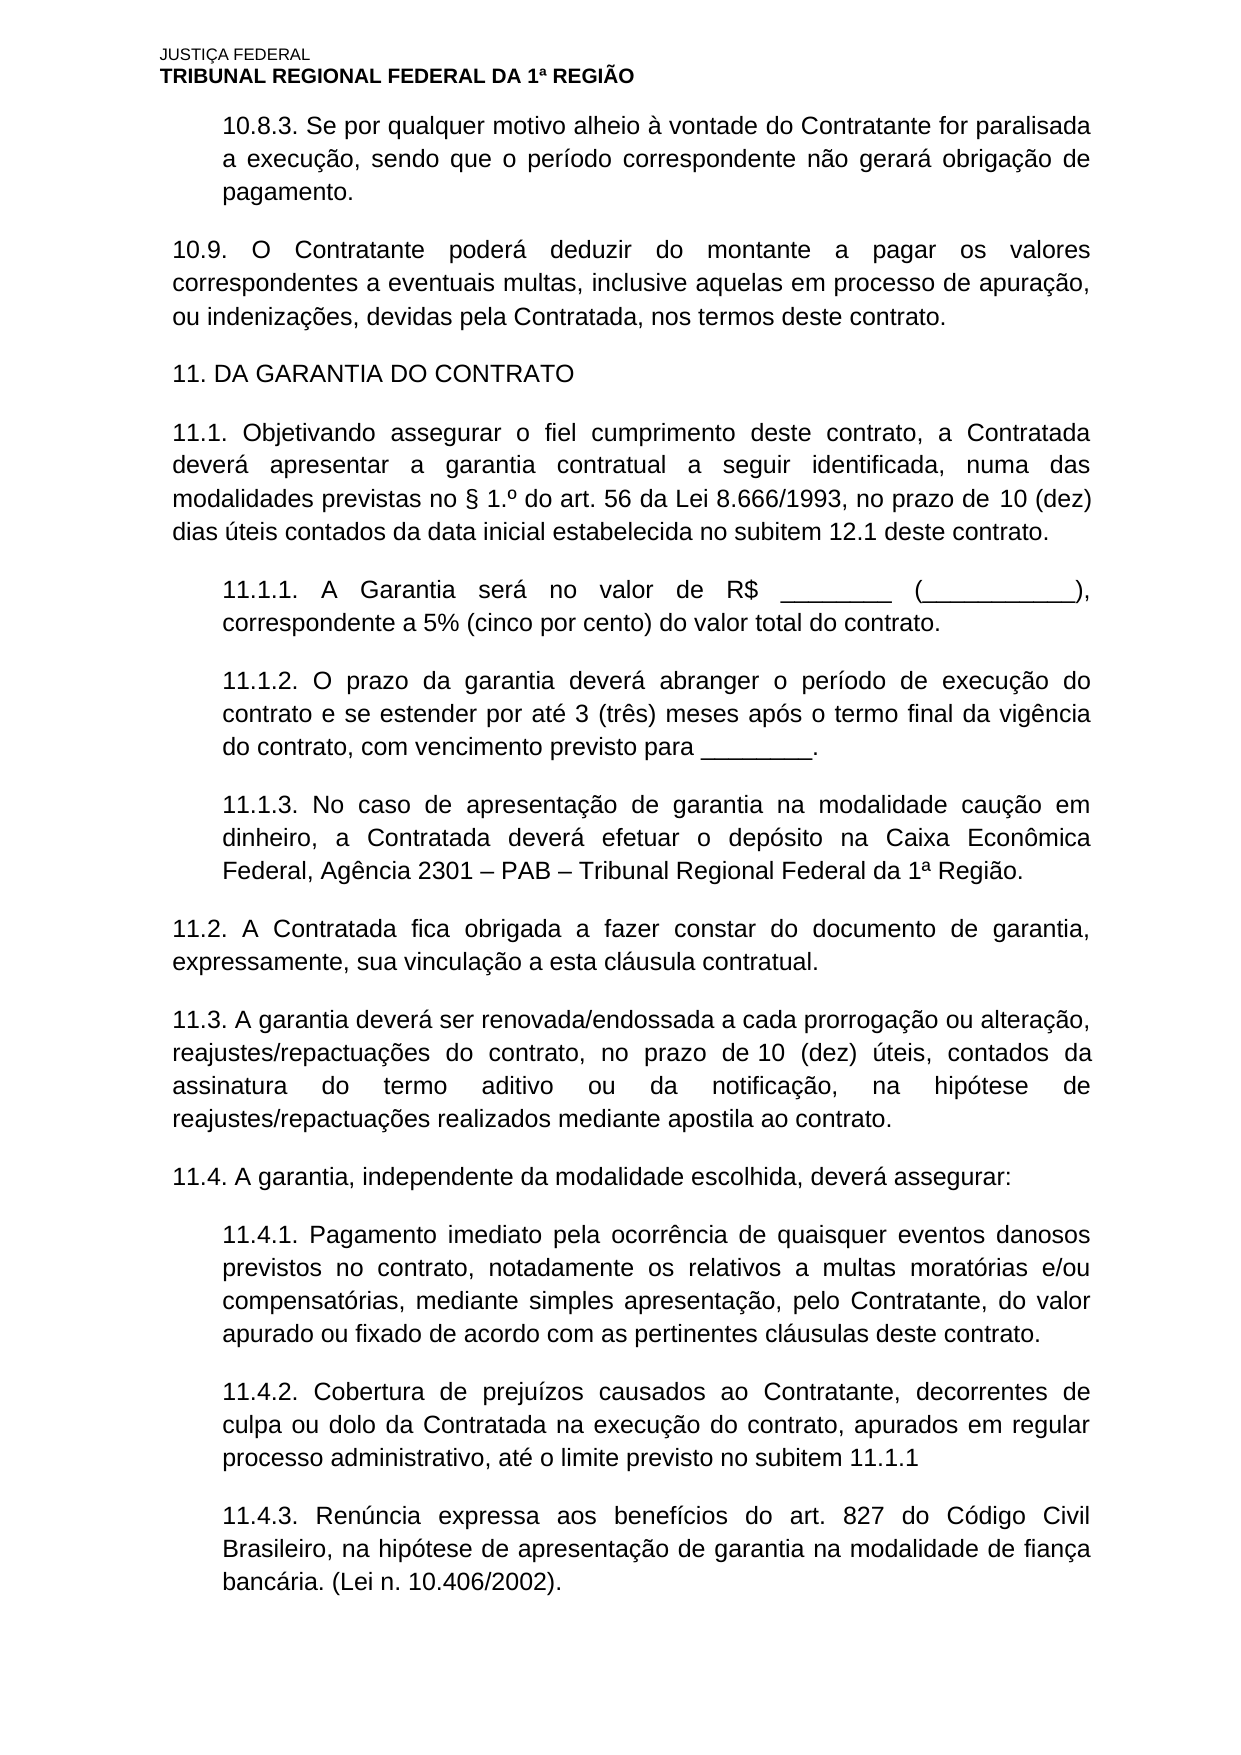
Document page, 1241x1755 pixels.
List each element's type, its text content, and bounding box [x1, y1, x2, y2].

text 11. DA GARANTIA DO CONTRATO [172, 359, 1092, 388]
text 10.8.3. Se por qualquer motivo alheio à vontade do Contratante for paralisada a execução, sendo que o período correspondente não gerará obrigação de pagamento. [222, 111, 1092, 206]
text 11.1.3. No caso de apresentação de garantia na modalidade caução em dinheiro, a Contratada deverá efetuar o depósito na Caixa Econômica Federal, Agência 2301 – PAB – Tribunal Regional Federal da 1ª Região. [222, 790, 1092, 884]
text 11.1. Objetivando assegurar o fiel cumprimento deste contrato, a Contratada deverá apresentar a garantia contratual a seguir identificada, numa das modalidades previstas no § 1.º do art. 56 da Lei 8.666/1993, no prazo de 10 (dez) dias úteis contados da data inicial estabelecida no subitem 12.1 deste contrato. [172, 417, 1092, 545]
text 11.1.1. A Garantia será no valor de R$ ________ (___________), correspondente a 5% (cinco por cento) do valor total do contrato. [222, 574, 1092, 636]
text 11.4. A garantia, independente da modalidade escolhida, deverá assegurar: [172, 1162, 1092, 1191]
text 11.4.2. Cobertura de prejuízos causados ao Contratante, decorrentes de culpa ou dolo da Contratada na execução do contrato, apurados em regular processo administrativo, até o limite previsto no subitem 11.1.1 [222, 1377, 1092, 1472]
text 11.4.1. Pagamento imediato pela ocorrência de quaisquer eventos danosos previstos no contrato, notadamente os relativos a multas moratórias e/ou compensatórias, mediante simples apresentação, pelo Contratante, do valor apurado ou fixado de acordo com as pertinentes cláusulas deste contrato. [222, 1220, 1092, 1348]
text 11.2. A Contratada fica obrigada a fazer constar do documento de garantia, expressamente, sua vinculação a esta cláusula contratual. [172, 914, 1092, 976]
text 11.1.2. O prazo da garantia deverá abranger o período de execução do contrato e se estender por até 3 (três) meses após o termo final da vigência do contrato, com vencimento previsto para ________. [222, 666, 1092, 760]
text 11.4.3. Renúncia expressa aos benefícios do art. 827 do Código Civil Brasileiro, na hipótese de apresentação de garantia na modalidade de fiança bancária. (Lei n. 10.406/2002). [222, 1501, 1092, 1596]
text 11.3. A garantia deverá ser renovada/endossada a cada prorrogação ou alteração, reajustes/repactuações do contrato, no prazo de 10 (dez) úteis, contados da assinatura do termo aditivo ou da notificação, na hipótese de reajustes/repactuações realizados mediante apostila ao contrato. [172, 1005, 1092, 1133]
text 10.9. O Contratante poderá deduzir do montante a pagar os valores correspondentes a eventuais multas, inclusive aquelas em processo de apuração, ou indenizações, devidas pela Contratada, nos termos deste contrato. [172, 235, 1092, 330]
